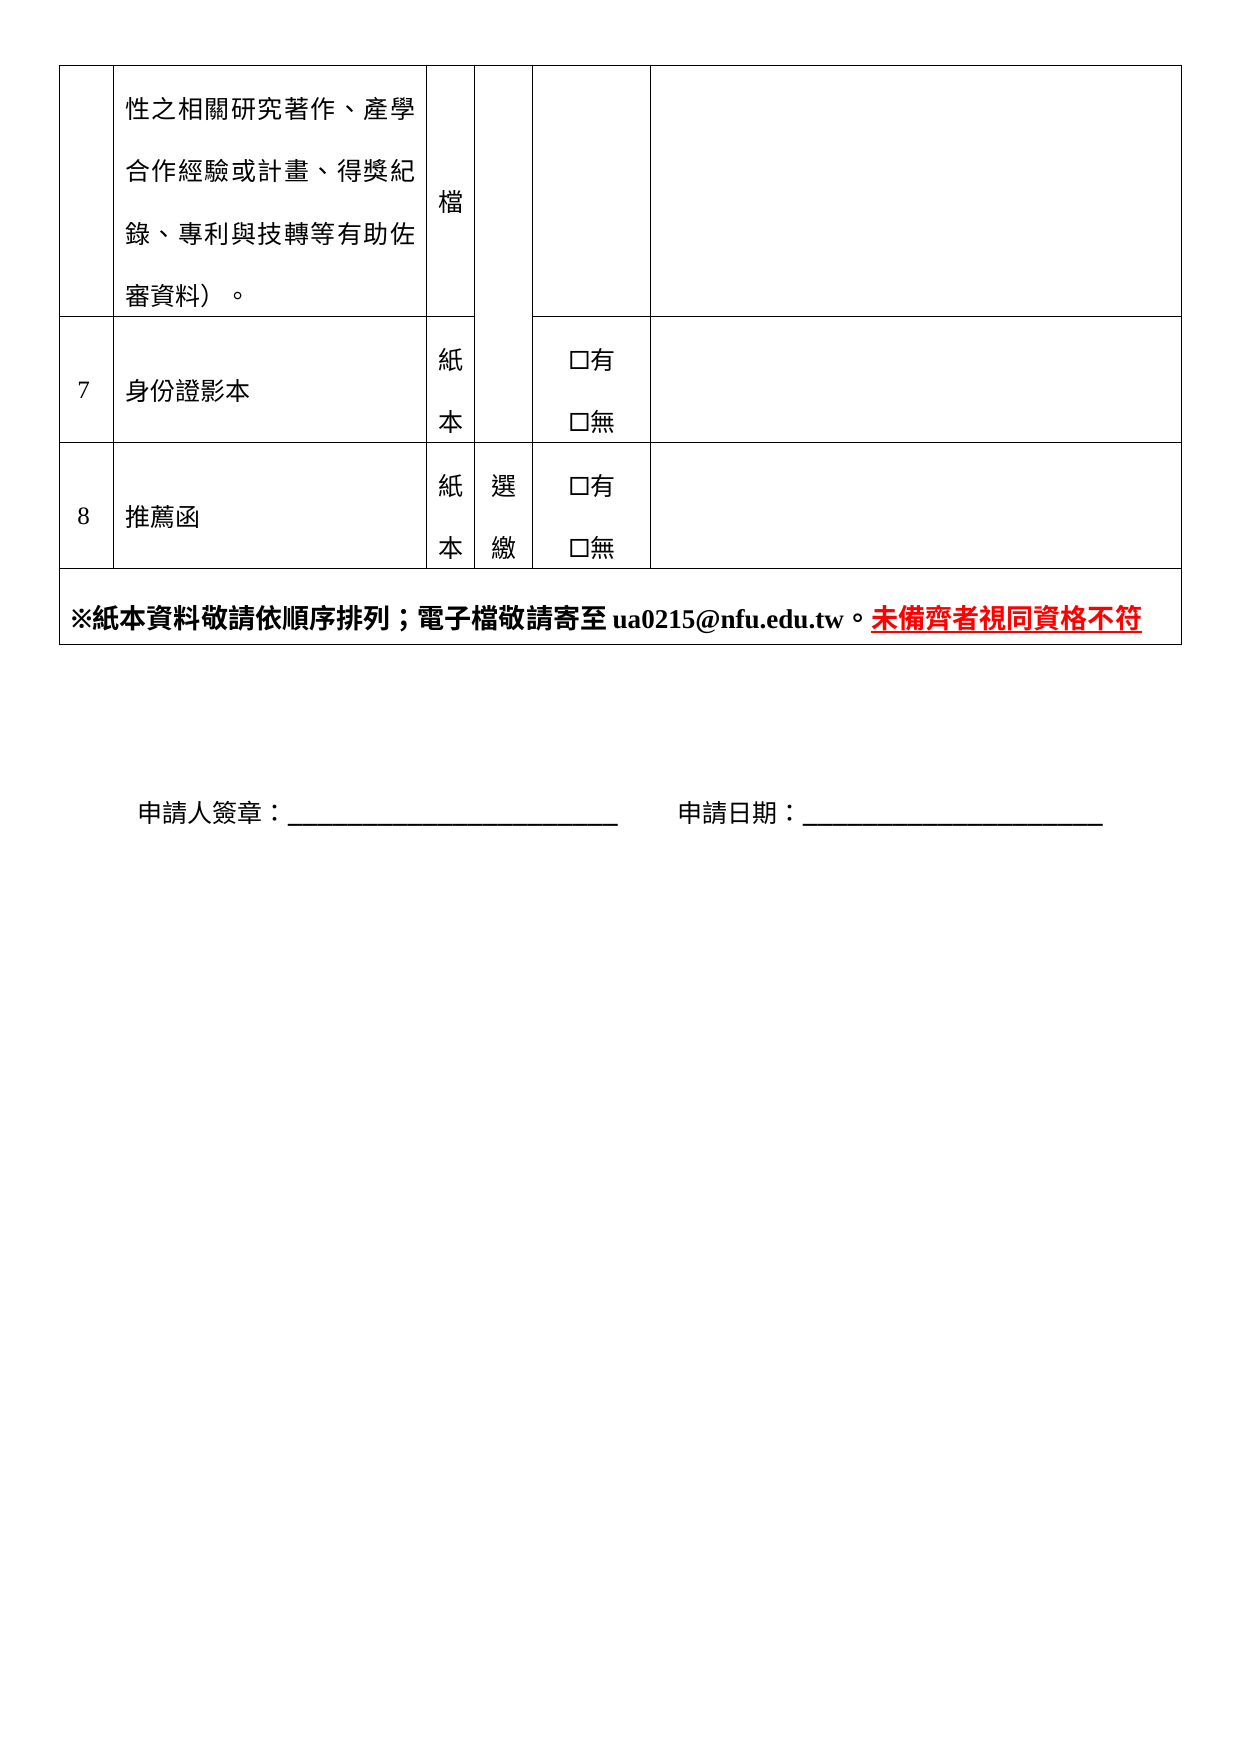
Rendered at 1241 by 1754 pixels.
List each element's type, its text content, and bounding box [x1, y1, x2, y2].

text 申請人簽章：______________________ 申請日期：____________________ [59, 770, 1181, 833]
table_cell 紙本 [427, 317, 474, 442]
table_cell 檔 [427, 66, 474, 316]
table_cell 紙本 [427, 443, 474, 568]
table_cell 有 無 [533, 443, 650, 568]
table_cell ※紙本資料敬請依順序排列；電子檔敬請寄至ua0215@nfu.edu.tw。未備齊者視同資格不符 [60, 569, 1181, 644]
table_cell 有 無 [533, 317, 650, 442]
table_cell [651, 66, 1181, 316]
table_cell [60, 66, 113, 316]
table_cell [651, 443, 1181, 568]
table_cell [533, 66, 650, 316]
table_cell 推薦函 [114, 443, 426, 568]
table_cell [651, 317, 1181, 442]
table_cell [60, 443, 113, 568]
table_cell [475, 66, 532, 442]
table_cell 選繳 [475, 443, 532, 568]
table_cell 身份證影本 [114, 317, 426, 442]
table_cell [60, 317, 113, 442]
table_cell 性之相關研究著作、產學合作經驗或計畫、得獎紀錄、專利與技轉等有助佐審資料）。 [114, 66, 426, 316]
